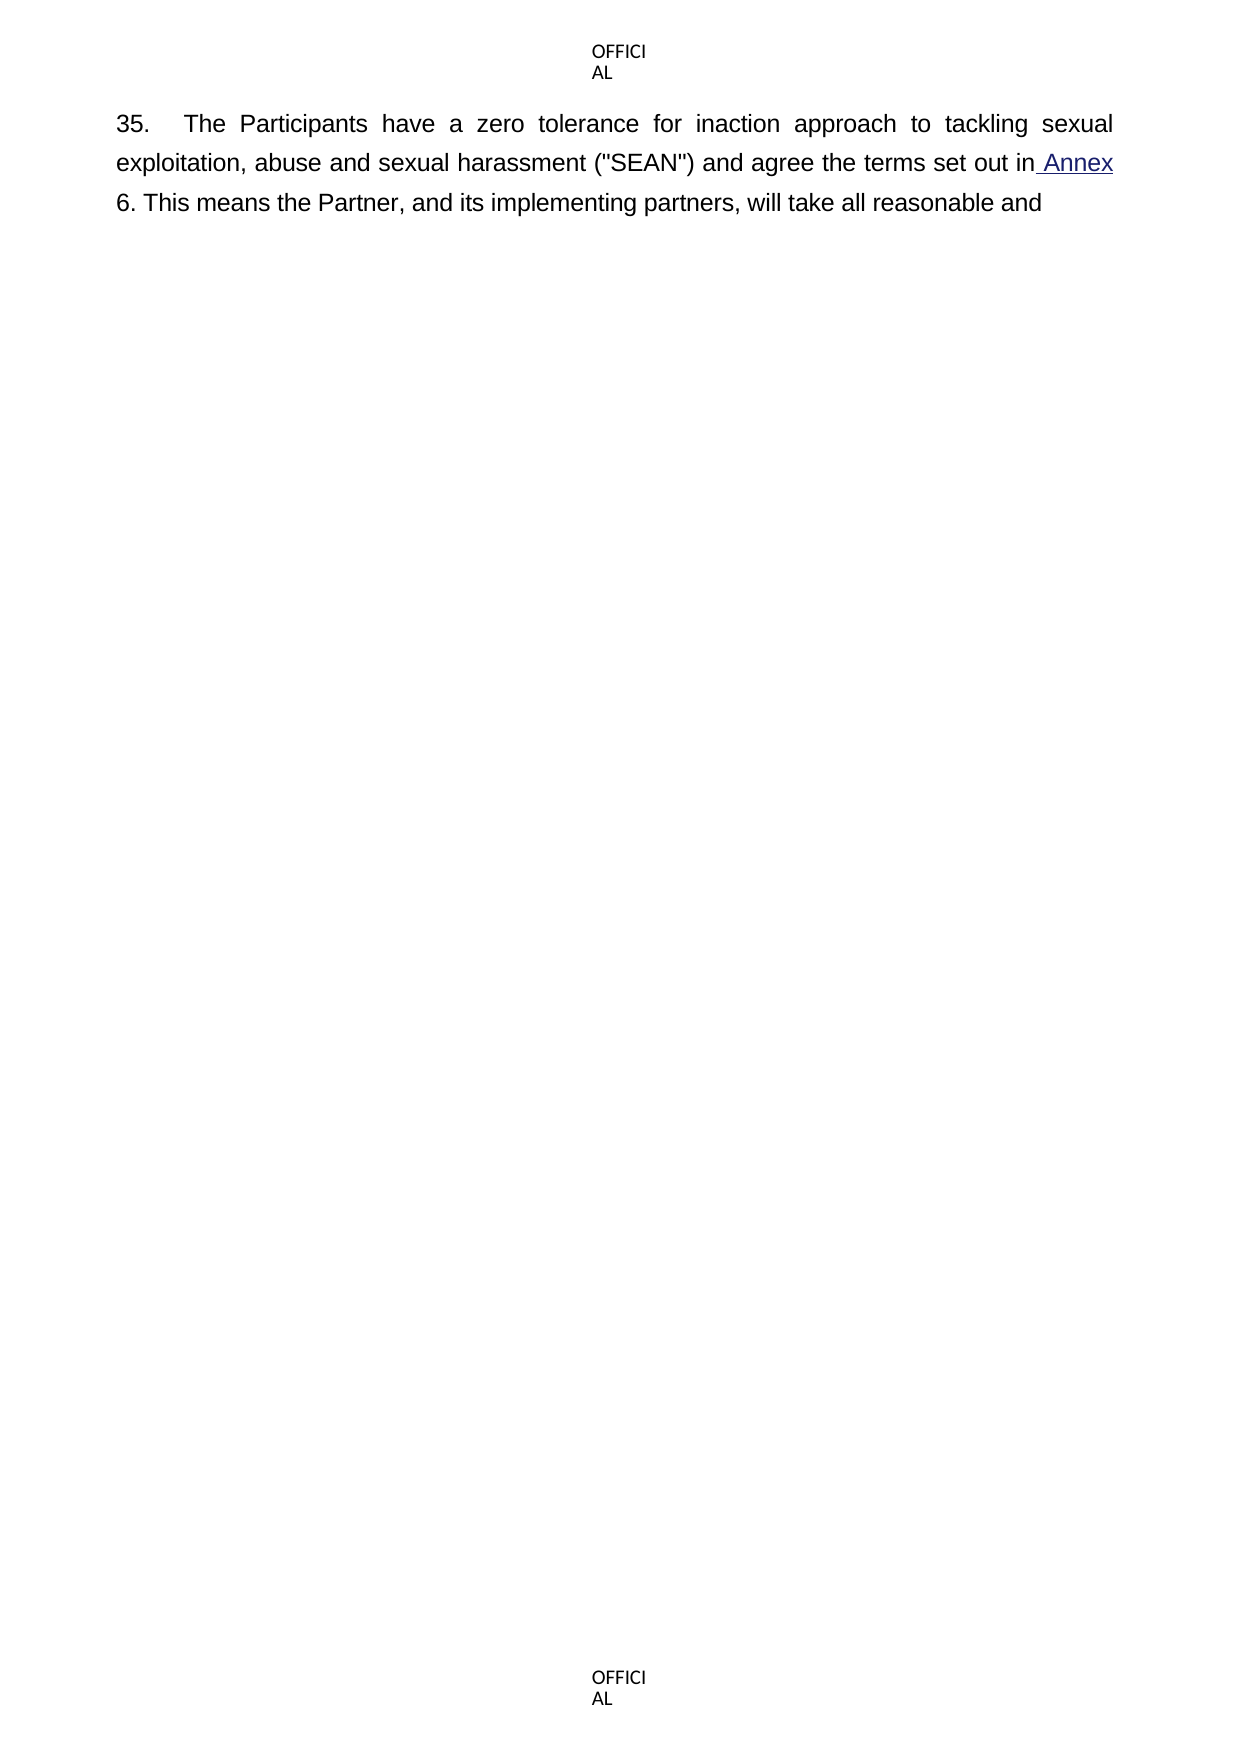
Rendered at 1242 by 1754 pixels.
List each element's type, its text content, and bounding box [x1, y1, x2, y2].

list The Participants have a zero tolerance for inaction approach to tackling sexual exploitation, abuse and sexual harassment ("SEAN") and agree the terms set out in Annex 6. This means the Partner, and its implementing partners, will take all reasonable and [116, 100, 1113, 219]
